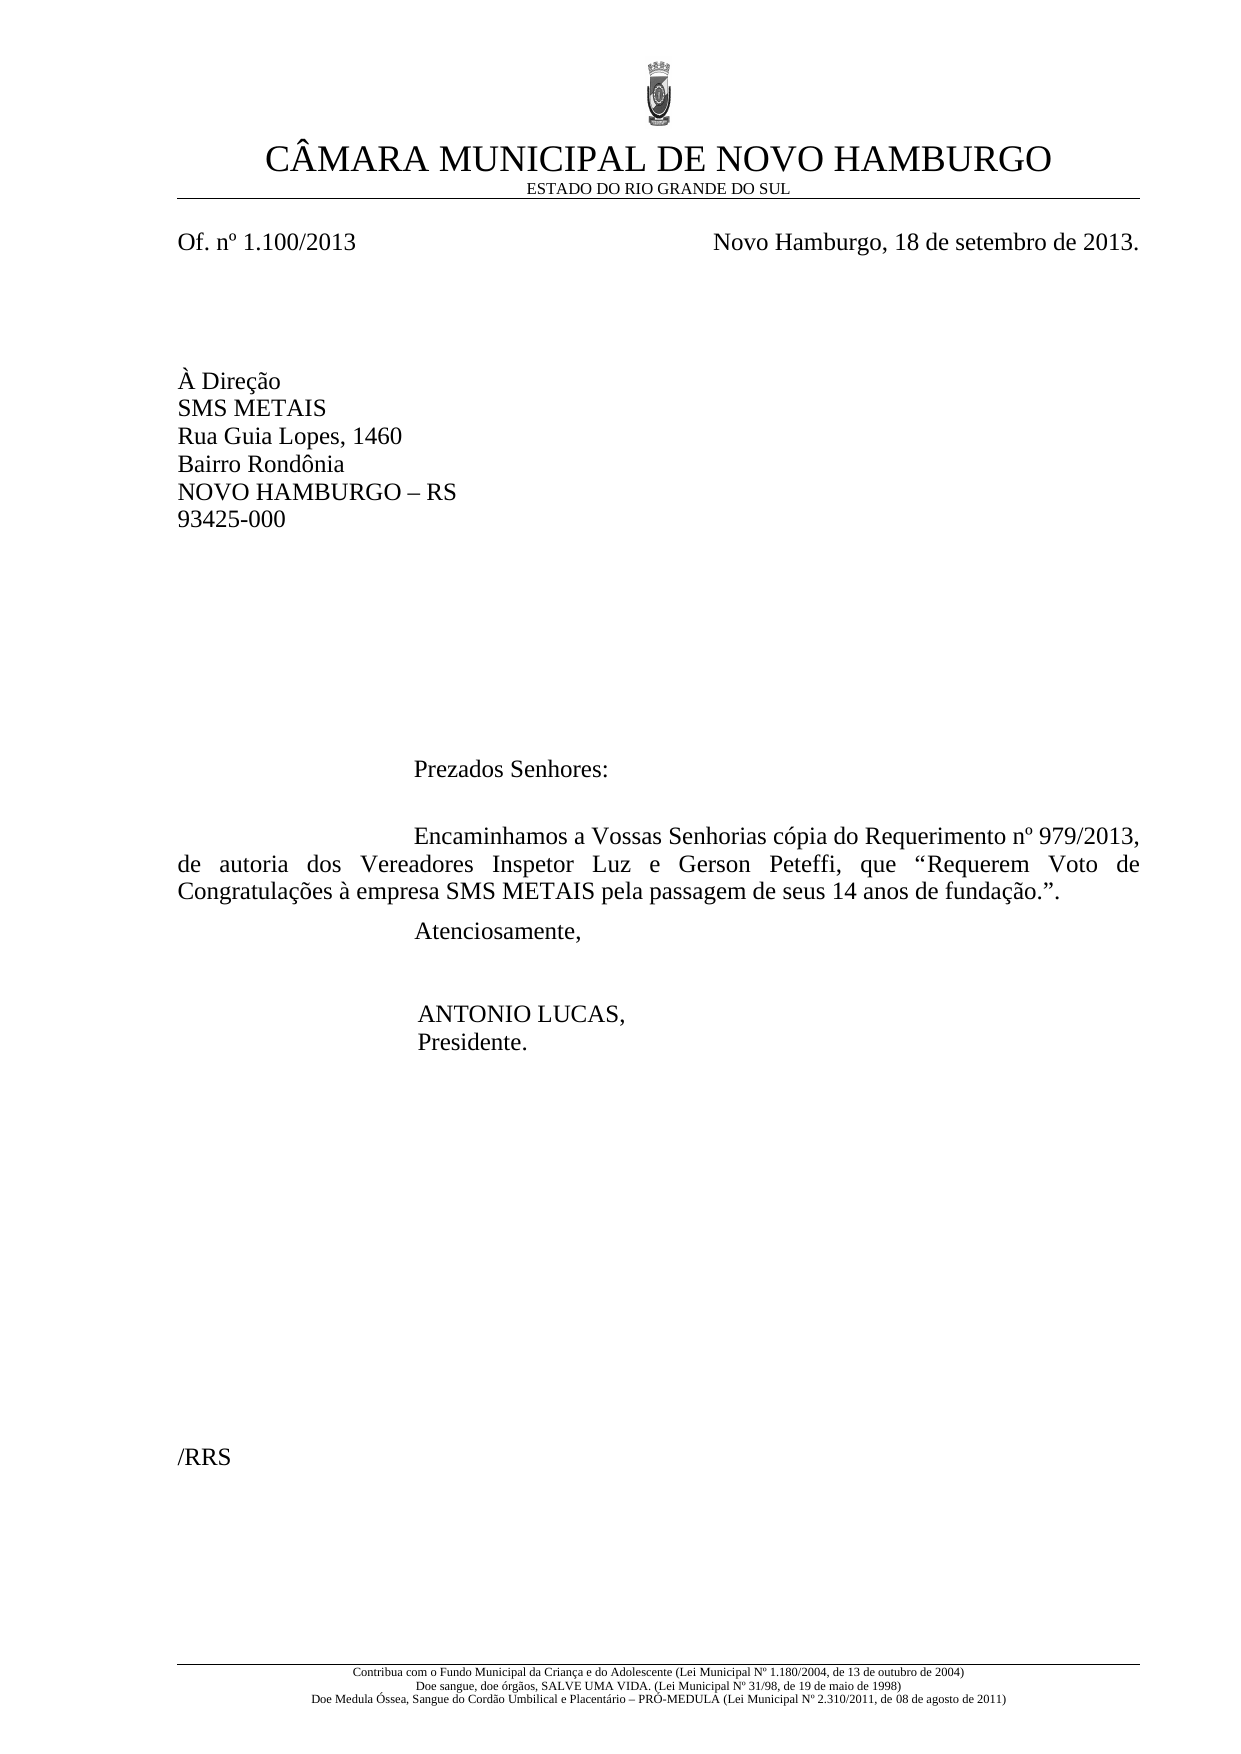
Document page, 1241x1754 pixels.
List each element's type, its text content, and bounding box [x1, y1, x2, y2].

text SMS METAIS [177, 394, 1140, 422]
text Prezados Senhores: [177, 755, 1140, 782]
text Bairro Rondônia [177, 450, 1140, 478]
text Encaminhamos a Vossas Senhorias cópia do Requerimento nº 979/2013, de autoria dos Vereadores Inspetor Luz e Gerson Peteffi, que “Requerem Voto de Congratulações à empresa SMS METAIS pela passagem de seus 14 anos de fundação.”. [177, 822, 1140, 905]
text À Direção [177, 367, 1140, 394]
text Of. nº 1.100/2013 Novo Hamburgo, 18 de setembro de 2013. [177, 228, 1140, 256]
text 93425-000 [177, 505, 1140, 533]
text ANTONIO LUCAS, [177, 1000, 1140, 1028]
text /RRS [177, 1443, 1140, 1471]
text Presidente. [177, 1028, 1140, 1055]
text Atenciosamente, [414, 917, 1140, 944]
text Rua Guia Lopes, 1460 [177, 422, 1140, 450]
text NOVO HAMBURGO – RS [177, 478, 1140, 505]
